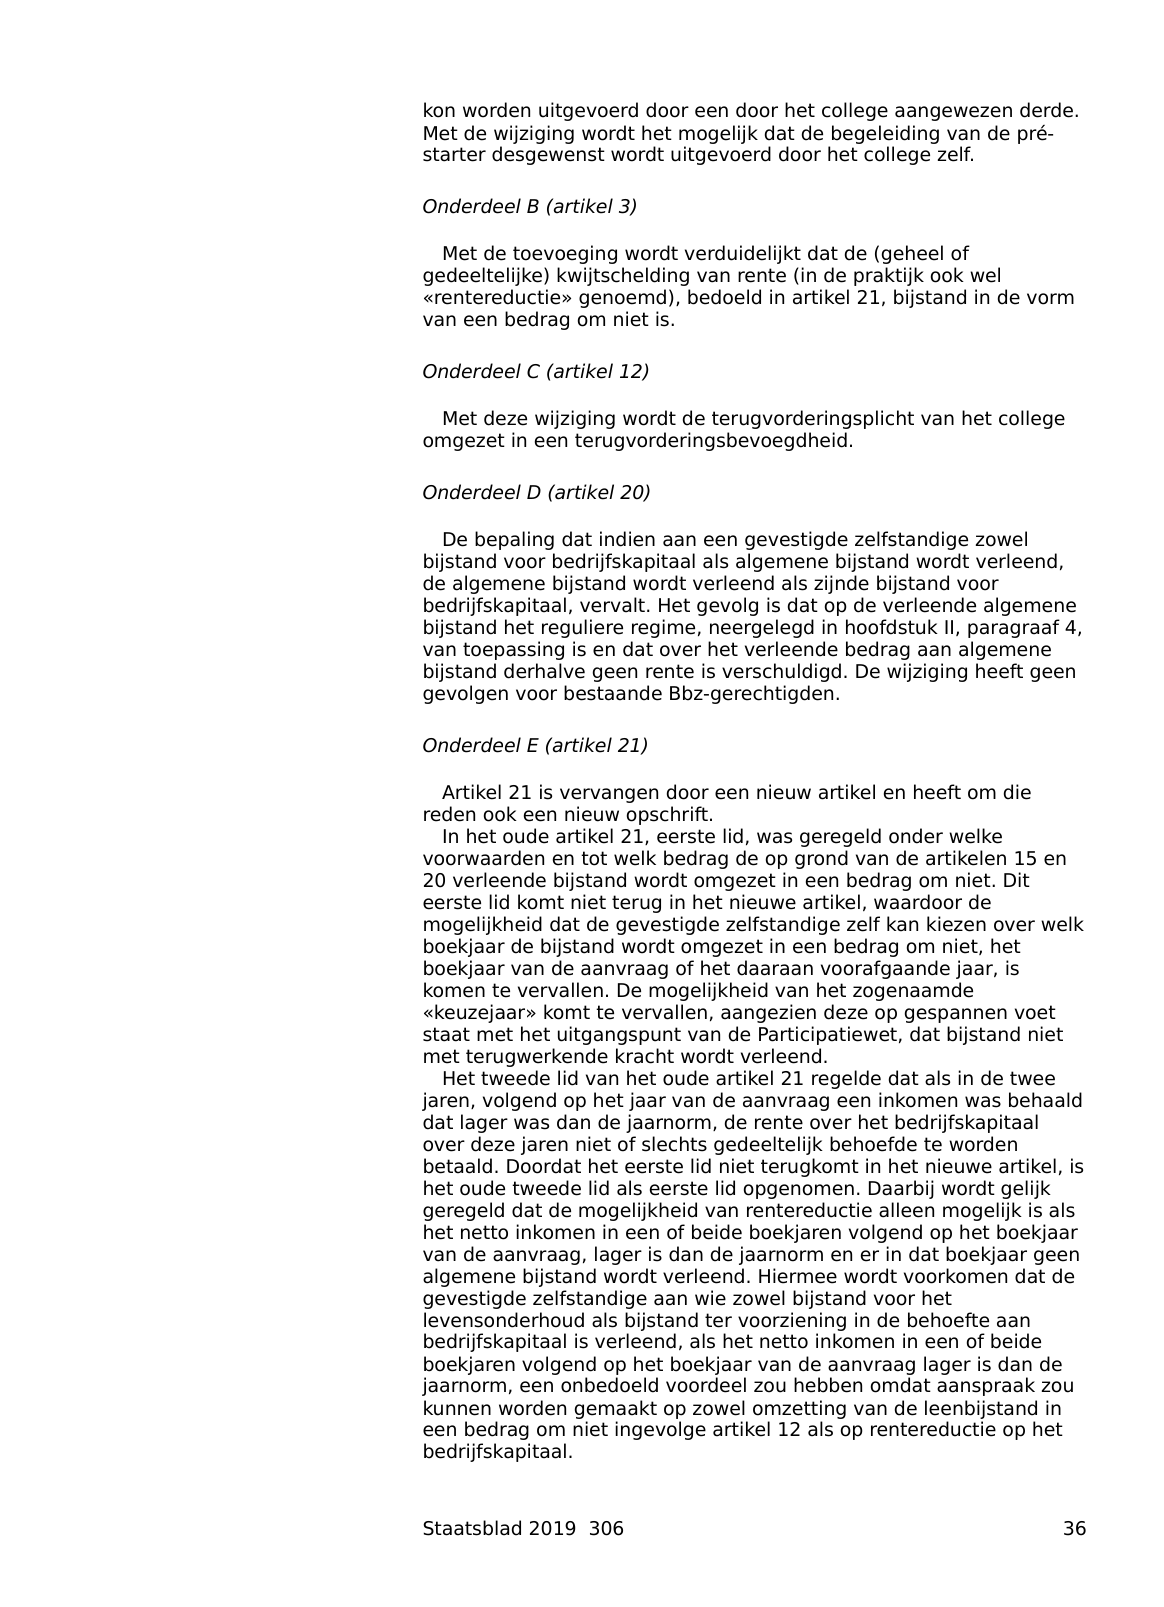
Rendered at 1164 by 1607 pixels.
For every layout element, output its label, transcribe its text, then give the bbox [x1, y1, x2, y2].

text Artikel 21 is vervangen door een nieuw artikel en heeft om die reden ook een nieuw opschrift. [422, 782, 1087, 826]
text Met de toevoeging wordt verduidelijkt dat de (geheel of gedeeltelijke) kwijtschelding van rente (in de praktijk ook wel «rentereductie» genoemd), bedoeld in artikel 21, bijstand in de vorm van een bedrag om niet is. [422, 243, 1087, 331]
subtitle Onderdeel D (artikel 20) [422, 482, 1087, 504]
subtitle Onderdeel E (artikel 21) [422, 735, 1087, 757]
text Met deze wijziging wordt de terugvorderingsplicht van het college omgezet in een terugvorderingsbevoegdheid. [422, 408, 1087, 452]
text kon worden uitgevoerd door een door het college aangewezen derde. Met de wijziging wordt het mogelijk dat de begeleiding van de pré-starter desgewenst wordt uitgevoerd door het college zelf. [422, 100, 1087, 166]
subtitle Onderdeel B (artikel 3) [422, 196, 1087, 218]
subtitle Onderdeel C (artikel 12) [422, 361, 1087, 383]
text Het tweede lid van het oude artikel 21 regelde dat als in de twee jaren, volgend op het jaar van de aanvraag een inkomen was behaald dat lager was dan de jaarnorm, de rente over het bedrijfskapitaal over deze jaren niet of slechts gedeeltelijk behoefde te worden betaald. Doordat het eerste lid niet terugkomt in het nieuwe artikel, is het oude tweede lid als eerste lid opgenomen. Daarbij wordt gelijk geregeld dat de mogelijkheid van rentereductie alleen mogelijk is als het netto inkomen in een of beide boekjaren volgend op het boekjaar van de aanvraag, lager is dan de jaarnorm en er in dat boekjaar geen algemene bijstand wordt verleend. Hiermee wordt voorkomen dat de gevestigde zelfstandige aan wie zowel bijstand voor het levensonderhoud als bijstand ter voorziening in de behoefte aan bedrijfskapitaal is verleend, als het netto inkomen in een of beide boekjaren volgend op het boekjaar van de aanvraag lager is dan de jaarnorm, een onbedoeld voordeel zou hebben omdat aanspraak zou kunnen worden gemaakt op zowel omzetting van de leenbijstand in een bedrag om niet ingevolge artikel 12 als op rentereductie op het bedrijfskapitaal. [422, 1068, 1087, 1463]
text In het oude artikel 21, eerste lid, was geregeld onder welke voorwaarden en tot welk bedrag de op grond van de artikelen 15 en 20 verleende bijstand wordt omgezet in een bedrag om niet. Dit eerste lid komt niet terug in het nieuwe artikel, waardoor de mogelijkheid dat de gevestigde zelfstandige zelf kan kiezen over welk boekjaar de bijstand wordt omgezet in een bedrag om niet, het boekjaar van de aanvraag of het daaraan voorafgaande jaar, is komen te vervallen. De mogelijkheid van het zogenaamde «keuzejaar» komt te vervallen, aangezien deze op gespannen voet staat met het uitgangspunt van de Participatiewet, dat bijstand niet met terugwerkende kracht wordt verleend. [422, 826, 1087, 1068]
text De bepaling dat indien aan een gevestigde zelfstandige zowel bijstand voor bedrijfskapitaal als algemene bijstand wordt verleend, de algemene bijstand wordt verleend als zijnde bijstand voor bedrijfskapitaal, vervalt. Het gevolg is dat op de verleende algemene bijstand het reguliere regime, neergelegd in hoofdstuk II, paragraaf 4, van toepassing is en dat over het verleende bedrag aan algemene bijstand derhalve geen rente is verschuldigd. De wijziging heeft geen gevolgen voor bestaande Bbz-gerechtigden. [422, 529, 1087, 705]
